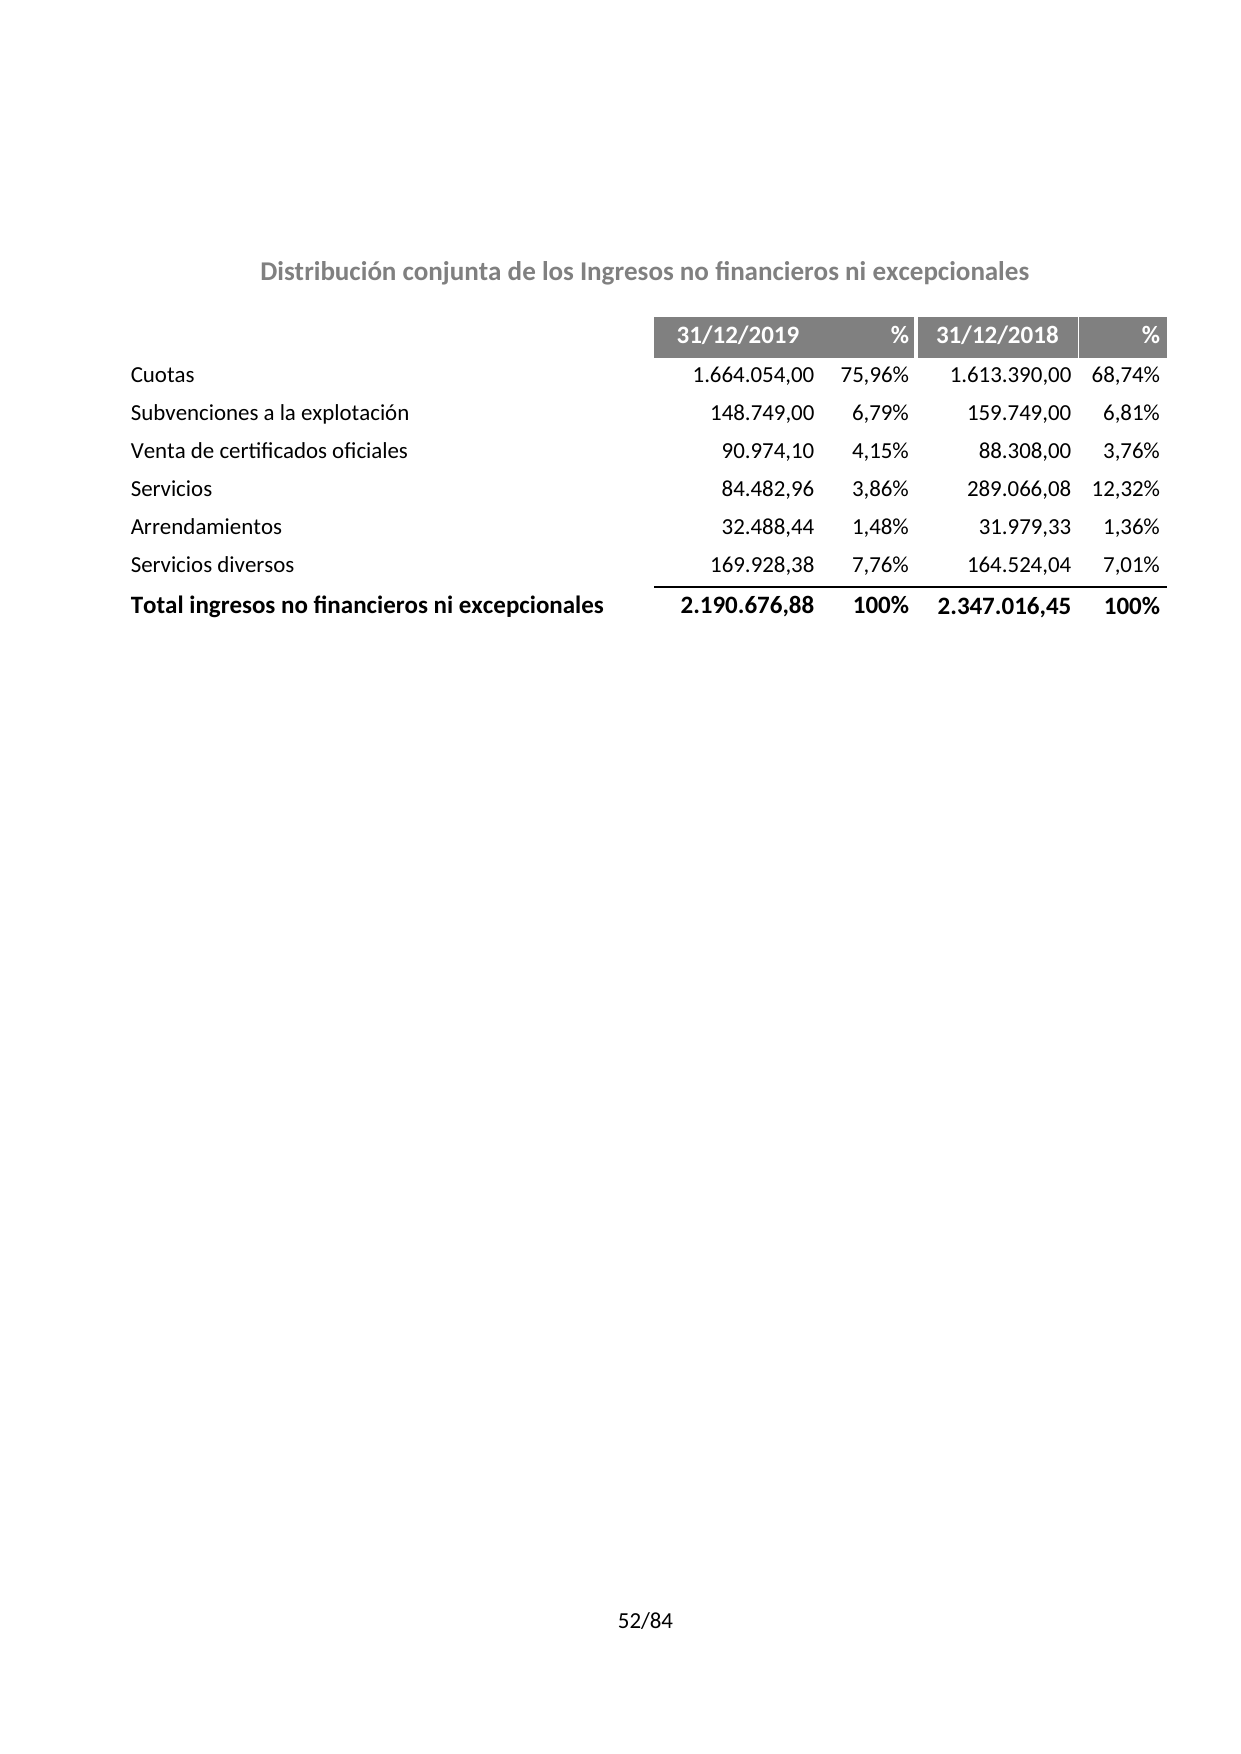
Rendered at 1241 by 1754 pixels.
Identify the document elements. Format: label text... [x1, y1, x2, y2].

table_cell Servicios [123, 472, 654, 510]
table_cell 100% [1079, 588, 1167, 628]
table_cell Subvenciones a la explotación [123, 396, 654, 434]
table_cell 12,32% [1079, 472, 1167, 510]
table_cell 7,01% [1079, 548, 1167, 586]
table_cell Cuotas [123, 358, 654, 396]
table_cell 84.482,96 [654, 472, 821, 510]
table_cell 6,79% [821, 396, 916, 434]
table_cell Total ingresos no financieros ni excepcionales [123, 586, 654, 628]
table_cell 159.749,00 [916, 396, 1078, 434]
table_cell 90.974,10 [654, 434, 821, 472]
table_header % [821, 317, 914, 358]
table_cell 4,15% [821, 434, 916, 472]
table_cell 1,36% [1079, 510, 1167, 548]
table_cell 6,81% [1079, 396, 1167, 434]
table_cell Venta de certificados oficiales [123, 434, 654, 472]
table_cell 3,86% [821, 472, 916, 510]
table_cell 31.979,33 [916, 510, 1078, 548]
table_cell 1,48% [821, 510, 916, 548]
table_cell 2.347.016,45 [916, 588, 1078, 628]
table_cell 3,76% [1079, 434, 1167, 472]
table_cell 148.749,00 [654, 396, 821, 434]
table_header 31/12/2019 [654, 317, 821, 358]
table_cell Arrendamientos [123, 510, 654, 548]
table_cell 1.613.390,00 [916, 358, 1078, 396]
table_header [123, 317, 654, 358]
table_cell 7,76% [821, 548, 916, 586]
table_header % [1079, 317, 1167, 358]
table_cell 164.524,04 [916, 548, 1078, 586]
table_header 31/12/2018 [918, 317, 1078, 358]
table_cell 100% [821, 588, 916, 628]
table_cell 68,74% [1079, 358, 1167, 396]
table_cell 75,96% [821, 358, 916, 396]
table_cell 2.190.676,88 [654, 588, 821, 628]
table_cell Servicios diversos [123, 548, 654, 586]
table_cell 88.308,00 [916, 434, 1078, 472]
table_cell 289.066,08 [916, 472, 1078, 510]
table_cell 32.488,44 [654, 510, 821, 548]
table_cell 1.664.054,00 [654, 358, 821, 396]
text Distribución conjunta de los Ingresos no financieros ni excepcionales [162, 254, 1128, 287]
table_cell 169.928,38 [654, 548, 821, 586]
